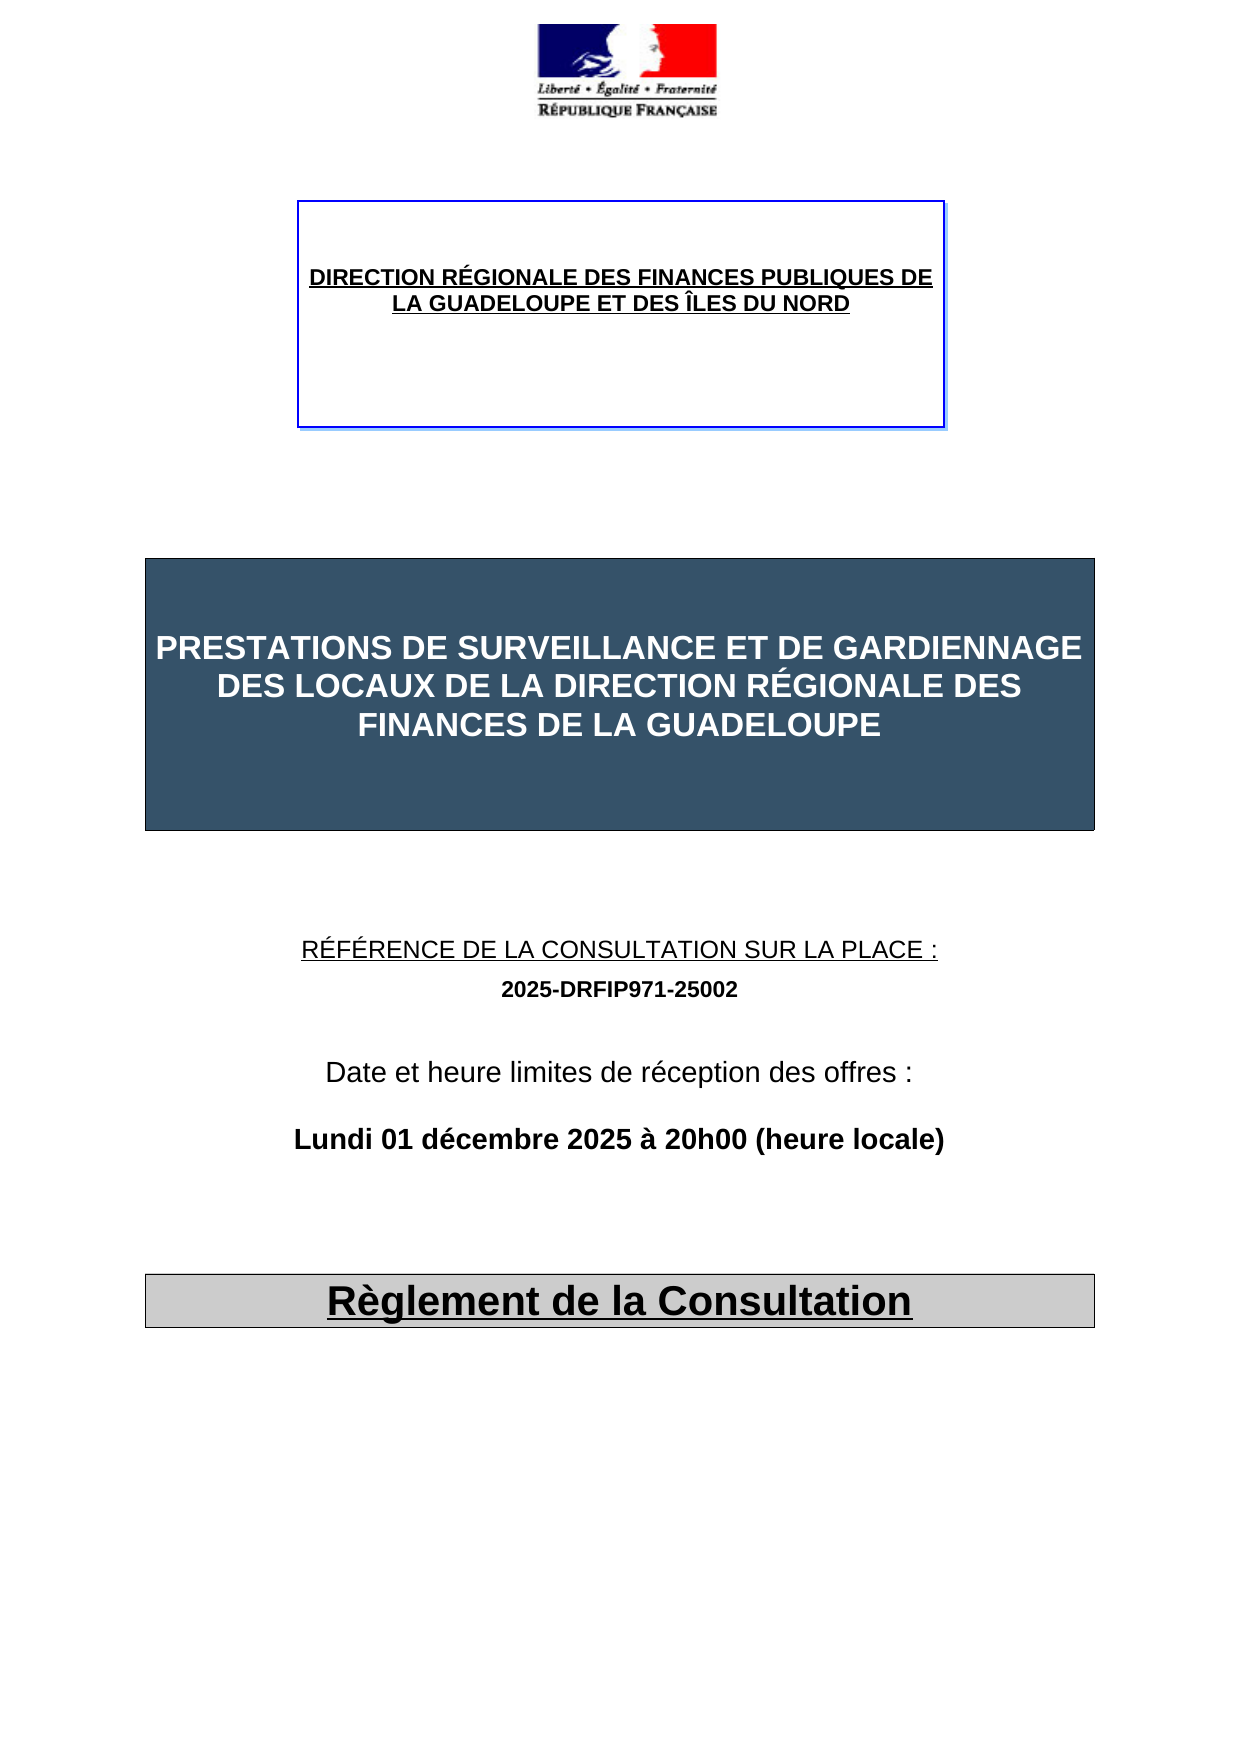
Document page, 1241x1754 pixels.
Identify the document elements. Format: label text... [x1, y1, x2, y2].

text Lundi 01 décembre 2025 à 20h00 (heure locale) [145, 1122, 1094, 1155]
text RÉFÉRENCE DE LA CONSULTATION SUR LA PLACE : [145, 935, 1094, 964]
text Règlement de la Consultation [146, 1275, 1094, 1327]
text Date et heure limites de réception des offres : [145, 1055, 1094, 1088]
subtitle PRESTATIONS DE SURVEILLANCE ET DE GARDIENNAGE DES LOCAUX DE LA DIRECTION RÉGIONALE DES FINANCES DE LA GUADELOUPE [146, 625, 1094, 743]
text DIRECTION RÉGIONALE DES FINANCES PUBLIQUES DE LA GUADELOUPE ET DES ÎLES DU NORD [308, 264, 934, 316]
picture [533, 24, 722, 128]
text 2025-DRFIP971-25002 [145, 976, 1094, 1002]
